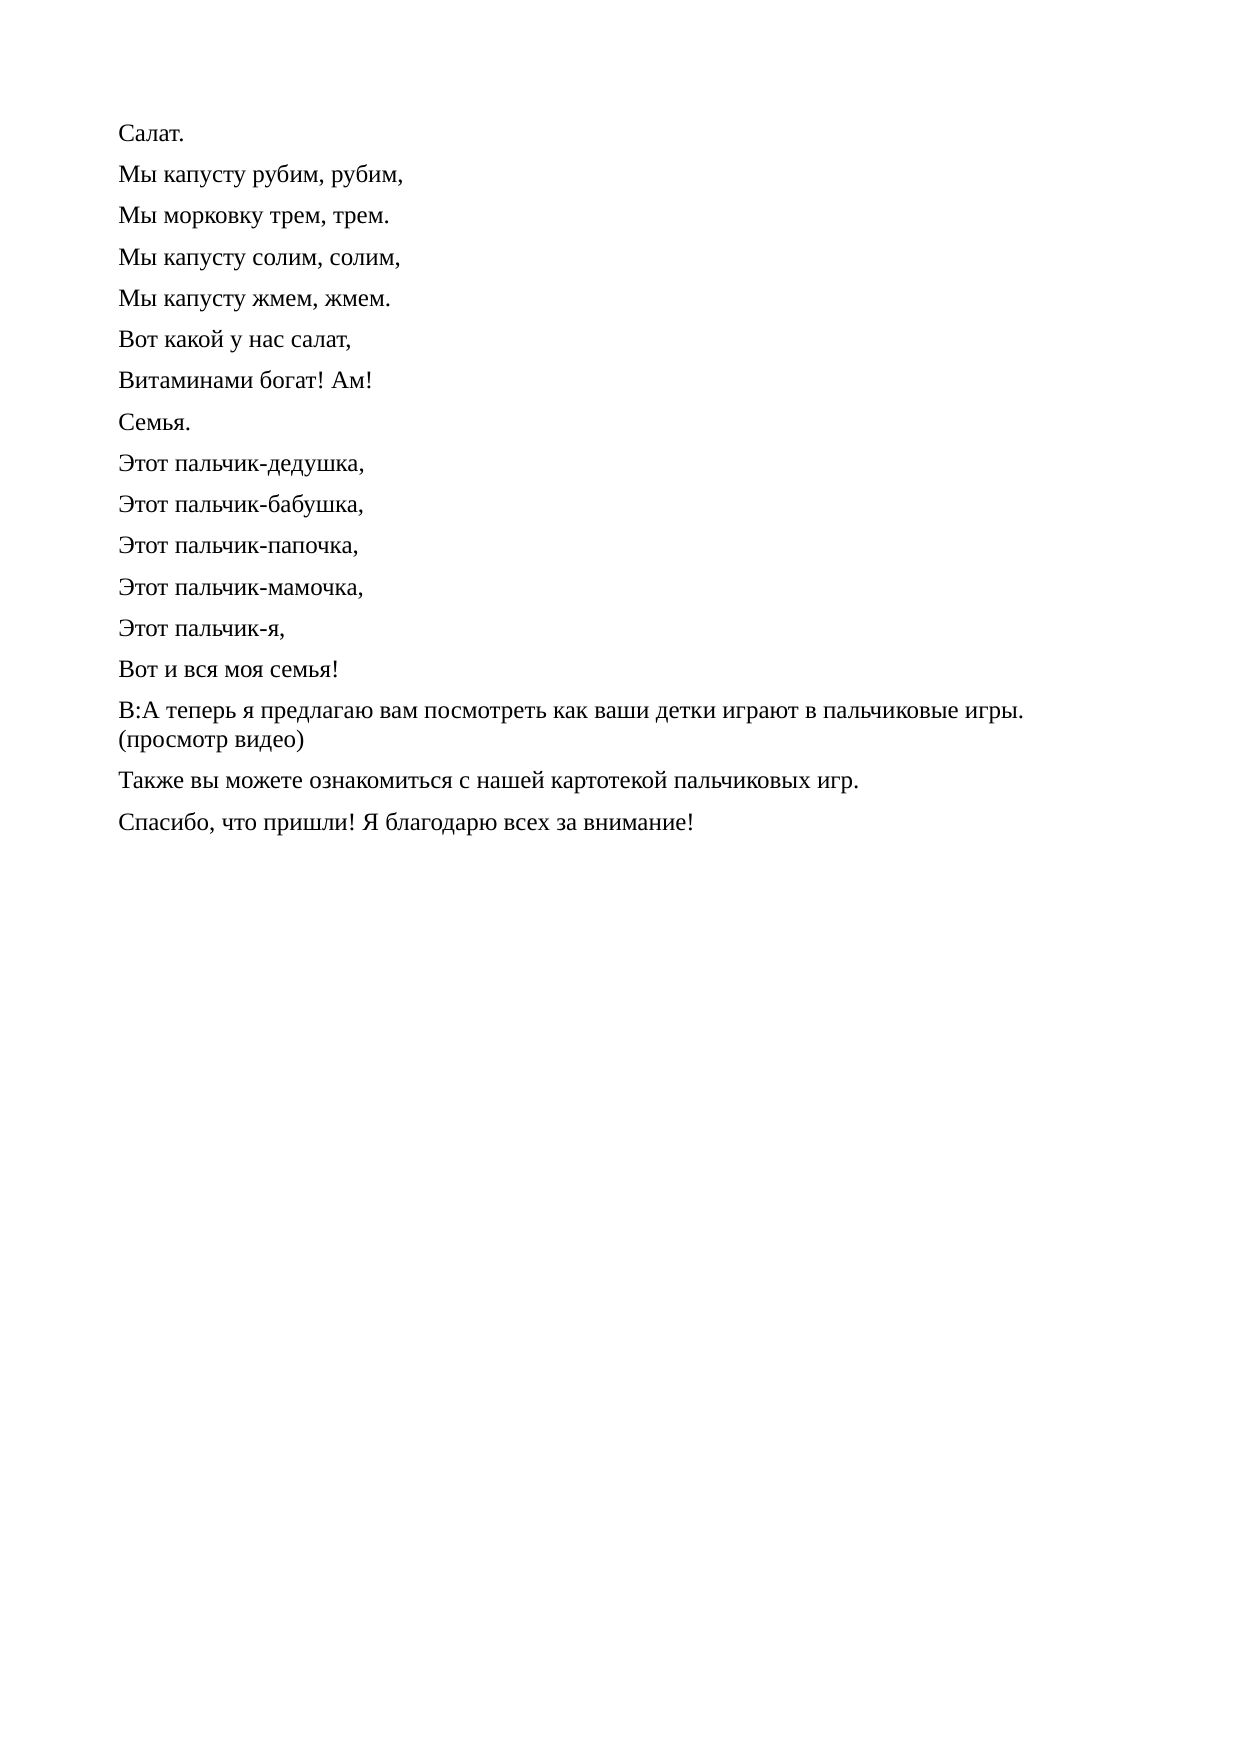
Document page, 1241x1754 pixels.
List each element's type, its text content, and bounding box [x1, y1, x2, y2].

text Семья. [118, 407, 1122, 436]
text Салат. [118, 118, 1122, 147]
text В:А теперь я предлагаю вам посмотреть как ваши детки играют в пальчиковые игры. (просмотр видео) [118, 696, 1122, 753]
text Этот пальчик-я, [118, 613, 1122, 642]
text Мы капусту рубим, рубим, [118, 159, 1122, 188]
text Вот и вся моя семья! [118, 654, 1122, 683]
text Этот пальчик-папочка, [118, 531, 1122, 559]
text Этот пальчик-бабушка, [118, 489, 1122, 518]
text Также вы можете ознакомиться с нашей картотекой пальчиковых игр. [118, 766, 1122, 794]
text Спасибо, что пришли! Я благодарю всех за внимание! [118, 807, 1122, 836]
text Этот пальчик-дедушка, [118, 448, 1122, 477]
text Мы капусту жмем, жмем. [118, 283, 1122, 312]
text Мы морковку трем, трем. [118, 201, 1122, 229]
text Мы капусту солим, солим, [118, 242, 1122, 271]
text Вот какой у нас салат, [118, 324, 1122, 353]
text Витаминами богат! Ам! [118, 366, 1122, 394]
text Этот пальчик-мамочка, [118, 572, 1122, 601]
